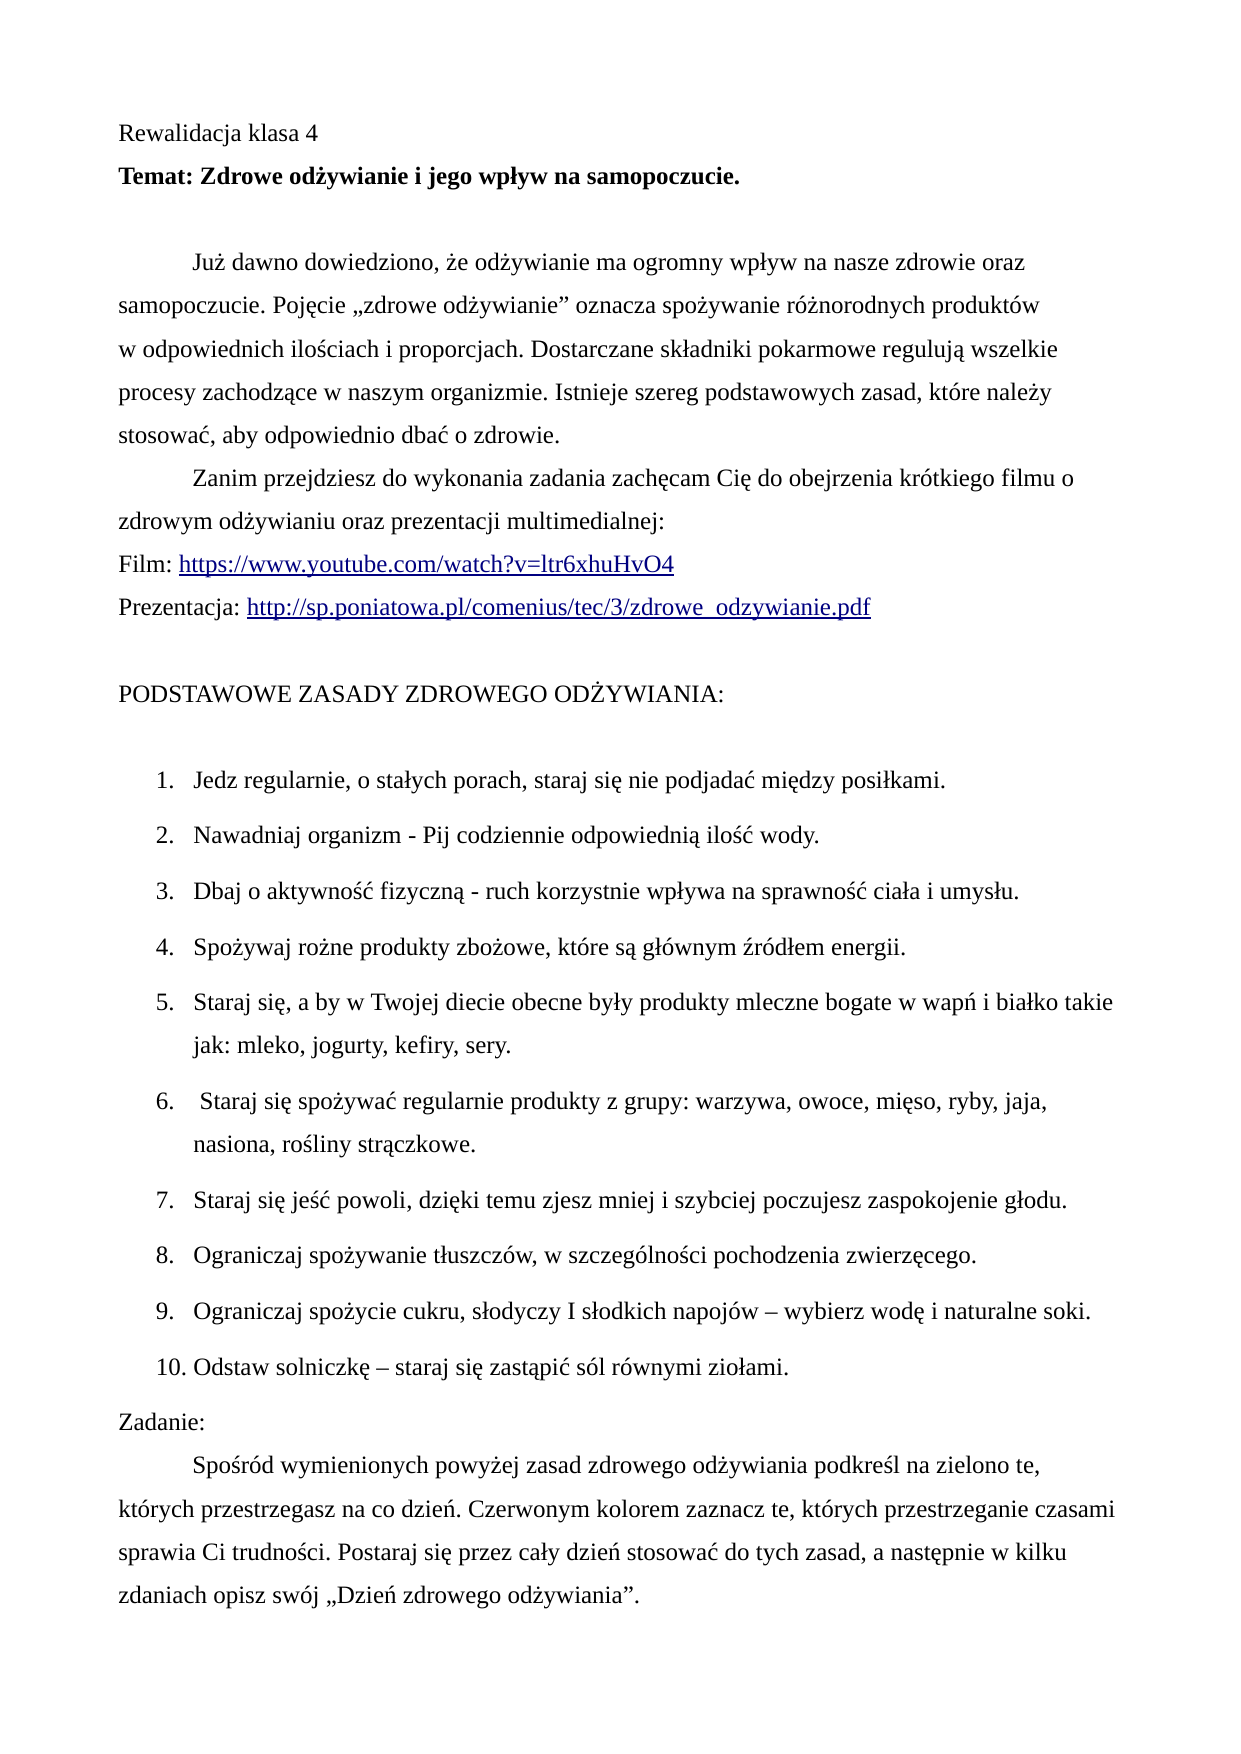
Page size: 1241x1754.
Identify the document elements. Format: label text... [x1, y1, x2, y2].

list Nawadniaj organizm - Pij codziennie odpowiednią ilość wody. [156, 821, 1122, 849]
list Staraj się jeść powoli, dzięki temu zjesz mniej i szybciej poczujesz zaspokojenie głodu. [156, 1185, 1122, 1214]
list Spożywaj rożne produkty zbożowe, które są głównym źródłem energii. [156, 932, 1122, 961]
text Rewalidacja klasa 4 [118, 118, 1122, 147]
list Ograniczaj spożycie cukru, słodyczy I słodkich napojów – wybierz wodę i naturalne soki. [156, 1296, 1122, 1325]
text Spośród wymienionych powyżej zasad zdrowego odżywiania podkreśl na zielono te, których przestrzegasz na co dzień. Czerwonym kolorem zaznacz te, których przestrzeganie czasami sprawia Ci trudności. Postaraj się przez cały dzień stosować do tych zasad, a następnie w kilku zdaniach opisz swój „Dzień zdrowego odżywiania”. [118, 1451, 1122, 1609]
list Dbaj o aktywność fizyczną - ruch korzystnie wpływa na sprawność ciała i umysłu. [156, 876, 1122, 905]
text PODSTAWOWE ZASADY ZDROWEGO ODŻYWIANIA: [118, 679, 1122, 707]
list Staraj się spożywać regularnie produkty z grupy: warzywa, owoce, mięso, ryby, jaja, nasiona, rośliny strączkowe. [156, 1086, 1122, 1158]
text Zanim przejdziesz do wykonania zadania zachęcam Cię do obejrzenia krótkiego filmu o zdrowym odżywianiu oraz prezentacji multimedialnej: [118, 463, 1122, 535]
text Film: https://www.youtube.com/watch?v=ltr6xhuHvO4 [118, 549, 1122, 578]
text Już dawno dowiedziono, że odżywianie ma ogromny wpływ na nasze zdrowie oraz samopoczucie. Pojęcie „zdrowe odżywianie” oznacza spożywanie różnorodnych produktów w odpowiednich ilościach i proporcjach. Dostarczane składniki pokarmowe regulują wszelkie procesy zachodzące w naszym organizmie. Istnieje szereg podstawowych zasad, które należy stosować, aby odpowiednio dbać o zdrowie. [118, 247, 1122, 449]
list Jedz regularnie, o stałych porach, staraj się nie podjadać między posiłkami. [156, 765, 1122, 794]
text Prezentacja: http://sp.poniatowa.pl/comenius/tec/3/zdrowe_odzywianie.pdf [118, 592, 1122, 621]
text Zadanie: [118, 1407, 1122, 1436]
list Staraj się, a by w Twojej diecie obecne były produkty mleczne bogate w wapń i białko takie jak: mleko, jogurty, kefiry, sery. [156, 987, 1122, 1059]
list Ograniczaj spożywanie tłuszczów, w szczególności pochodzenia zwierzęcego. [156, 1241, 1122, 1269]
list Odstaw solniczkę – staraj się zastąpić sól równymi ziołami. [156, 1352, 1122, 1381]
text Temat: Zdrowe odżywianie i jego wpływ na samopoczucie. [118, 161, 1122, 190]
